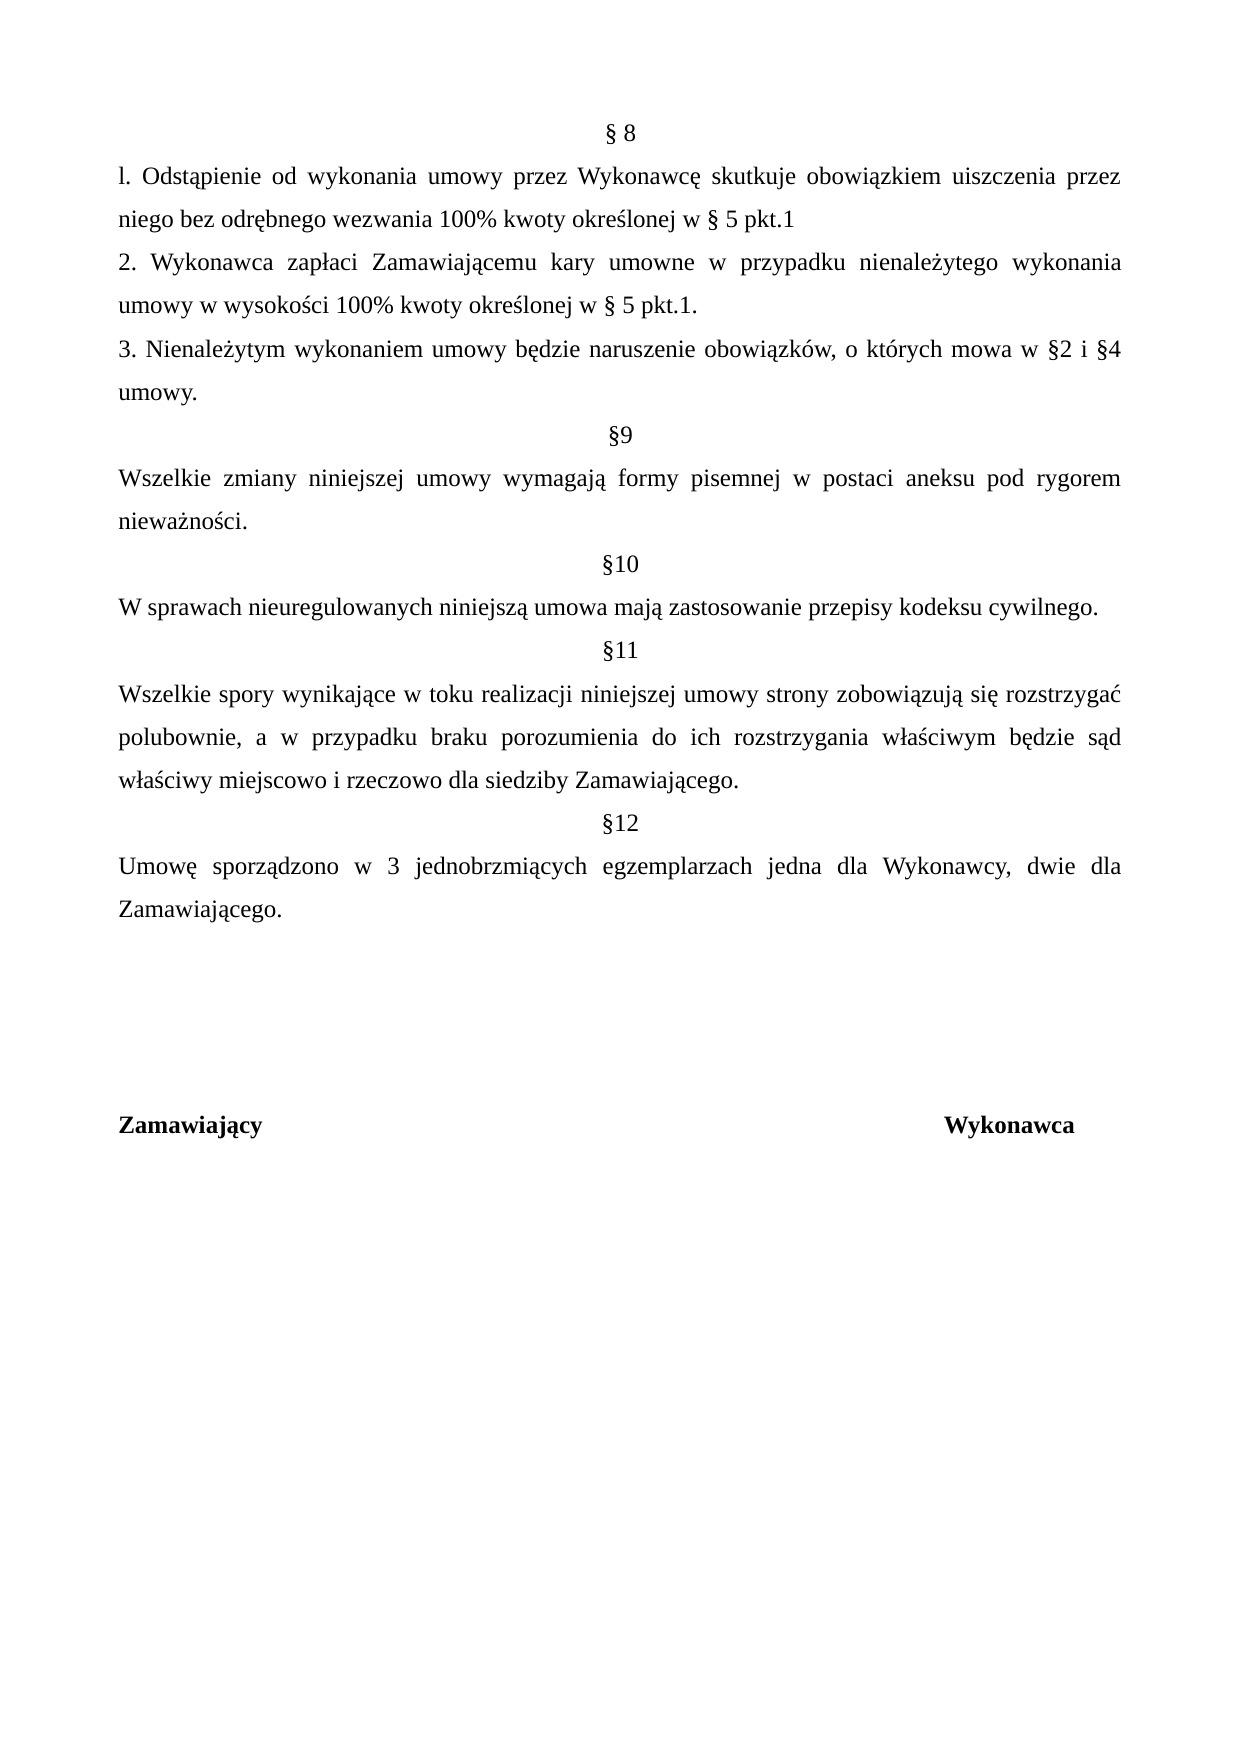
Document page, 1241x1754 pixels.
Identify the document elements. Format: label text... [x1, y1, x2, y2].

text §9 [118, 420, 1122, 449]
text §10 [118, 549, 1122, 578]
text Wszelkie spory wynikające w toku realizacji niniejszej umowy strony zobowiązują się rozstrzygać polubownie, a w przypadku braku porozumienia do ich rozstrzygania właściwym będzie sąd właściwy miejscowo i rzeczowo dla siedziby Zamawiającego. [118, 679, 1122, 794]
text Wszelkie zmiany niniejszej umowy wymagają formy pisemnej w postaci aneksu pod rygorem nieważności. [118, 463, 1122, 535]
text W sprawach nieuregulowanych niniejszą umowa mają zastosowanie przepisy kodeksu cywilnego. [118, 592, 1122, 621]
text §11 [118, 636, 1122, 664]
text 3. Nienależytym wykonaniem umowy będzie naruszenie obowiązków, o których mowa w §2 i §4 umowy. [118, 334, 1122, 406]
text Umowę sporządzono w 3 jednobrzmiących egzemplarzach jedna dla Wykonawcy, dwie dla Zamawiającego. [118, 851, 1122, 923]
text l. Odstąpienie od wykonania umowy przez Wykonawcę skutkuje obowiązkiem uiszczenia przez niego bez odrębnego wezwania 100% kwoty określonej w § 5 pkt.1 [118, 161, 1122, 233]
text 2. Wykonawca zapłaci Zamawiającemu kary umowne w przypadku nienależytego wykonania umowy w wysokości 100% kwoty określonej w § 5 pkt.1. [118, 247, 1122, 319]
text Zamawiający Wykonawca [118, 1110, 1122, 1139]
text §12 [118, 808, 1122, 837]
text § 8 [118, 118, 1122, 147]
